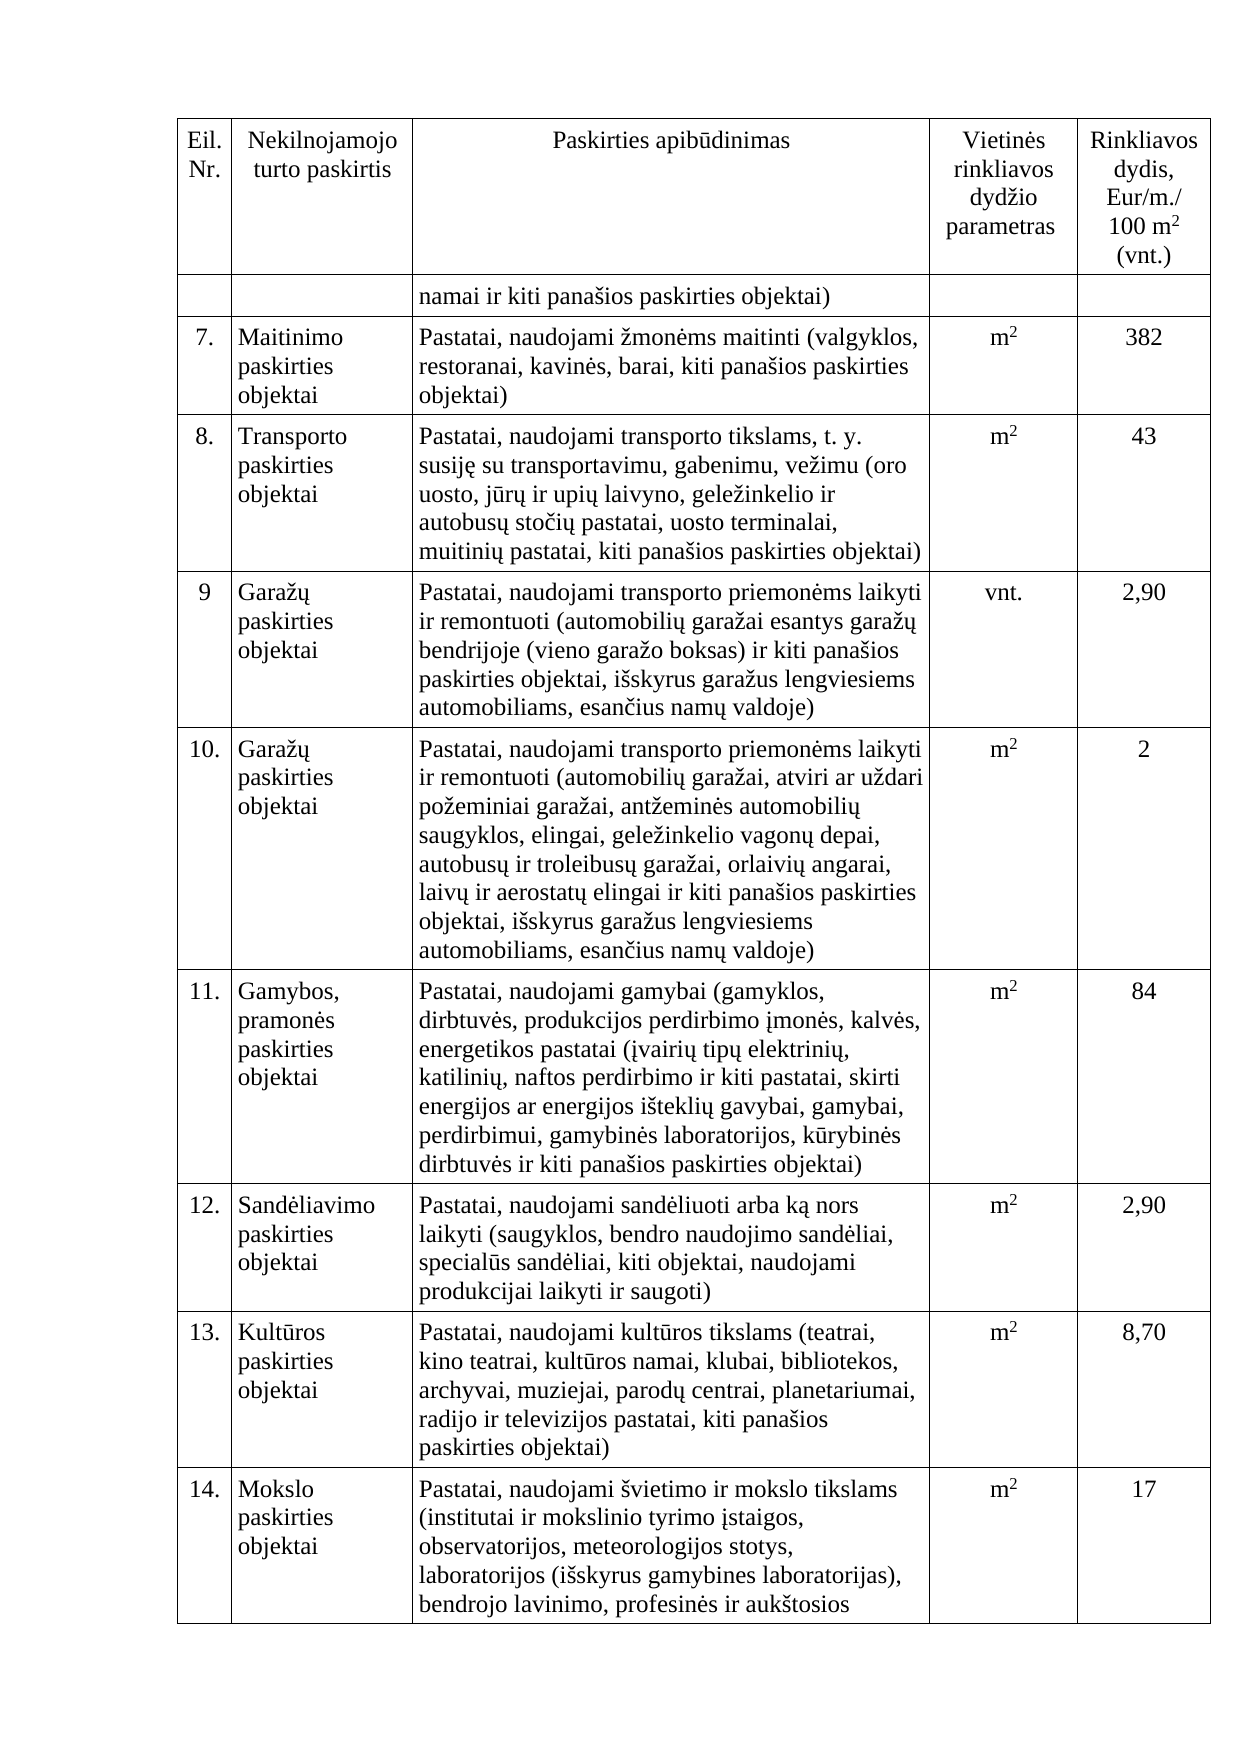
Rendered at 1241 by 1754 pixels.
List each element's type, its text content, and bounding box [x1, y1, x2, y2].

table_header Rinkliavos dydis, Eur/m./ 100 m2 (vnt.) [1078, 119, 1210, 274]
table_cell vnt. [930, 572, 1077, 727]
table_cell Mokslo paskirties objektai [232, 1468, 412, 1623]
table_cell 11. [178, 970, 231, 1183]
table_cell [1078, 275, 1210, 316]
table_cell 382 [1078, 317, 1210, 414]
table_cell [930, 275, 1077, 316]
table_cell 8,70 [1078, 1312, 1210, 1467]
table_cell 8. [178, 415, 231, 571]
table_cell 12. [178, 1184, 231, 1311]
table_cell Pastatai, naudojami švietimo ir mokslo tikslams (institutai ir mokslinio tyrimo įstaigos, observatorijos, meteorologijos stotys, laboratorijos (išskyrus gamybines laboratorijas), bendrojo lavinimo, profesinės ir aukštosios [413, 1468, 929, 1623]
table_cell m2 [930, 970, 1077, 1183]
table_cell m2 [930, 1468, 1077, 1623]
table_cell Transporto paskirties objektai [232, 415, 412, 571]
table_cell 43 [1078, 415, 1210, 571]
table_cell Pastatai, naudojami transporto tikslams, t. y. susiję su transportavimu, gabenimu, vežimu (oro uosto, jūrų ir upių laivyno, geležinkelio ir autobusų stočių pastatai, uosto terminalai, muitinių pastatai, kiti panašios paskirties objektai) [413, 415, 929, 571]
table_cell 2,90 [1078, 572, 1210, 727]
table_cell 13. [178, 1312, 231, 1467]
table_cell Gamybos, pramonės paskirties objektai [232, 970, 412, 1183]
table_cell 7. [178, 317, 231, 414]
table_cell Pastatai, naudojami kultūros tikslams (teatrai, kino teatrai, kultūros namai, klubai, bibliotekos, archyvai, muziejai, parodų centrai, planetariumai, radijo ir televizijos pastatai, kiti panašios paskirties objektai) [413, 1312, 929, 1467]
table_cell m2 [930, 317, 1077, 414]
table_cell Garažų paskirties objektai [232, 572, 412, 727]
table_cell 9 [178, 572, 231, 727]
table_header Paskirties apibūdinimas [413, 119, 929, 274]
table_cell Pastatai, naudojami žmonėms maitinti (valgyklos, restoranai, kavinės, barai, kiti panašios paskirties objektai) [413, 317, 929, 414]
table_cell Pastatai, naudojami gamybai (gamyklos, dirbtuvės, produkcijos perdirbimo įmonės, kalvės, energetikos pastatai (įvairių tipų elektrinių, katilinių, naftos perdirbimo ir kiti pastatai, skirti energijos ar energijos išteklių gavybai, gamybai, perdirbimui, gamybinės laboratorijos, kūrybinės dirbtuvės ir kiti panašios paskirties objektai) [413, 970, 929, 1183]
table_cell m2 [930, 1312, 1077, 1467]
table_header Nekilnojamojo turto paskirtis [232, 119, 412, 274]
table_cell Sandėliavimo paskirties objektai [232, 1184, 412, 1311]
table_cell Pastatai, naudojami transporto priemonėms laikyti ir remontuoti (automobilių garažai esantys garažų bendrijoje (vieno garažo boksas) ir kiti panašios paskirties objektai, išskyrus garažus lengviesiems automobiliams, esančius namų valdoje) [413, 572, 929, 727]
table_header Vietinės rinkliavos dydžio parametras [930, 119, 1077, 274]
table_cell 10. [178, 728, 231, 969]
table_cell 14. [178, 1468, 231, 1623]
table_cell Maitinimo paskirties objektai [232, 317, 412, 414]
table_cell Garažų paskirties objektai [232, 728, 412, 969]
table_cell m2 [930, 728, 1077, 969]
table_cell Kultūros paskirties objektai [232, 1312, 412, 1467]
table_cell m2 [930, 1184, 1077, 1311]
table_cell 84 [1078, 970, 1210, 1183]
table_cell [178, 275, 231, 316]
table_cell 2,90 [1078, 1184, 1210, 1311]
table_cell 17 [1078, 1468, 1210, 1623]
table_cell m2 [930, 415, 1077, 571]
table_cell 2 [1078, 728, 1210, 969]
table_cell [232, 275, 412, 316]
table_cell Pastatai, naudojami transporto priemonėms laikyti ir remontuoti (automobilių garažai, atviri ar uždari požeminiai garažai, antžeminės automobilių saugyklos, elingai, geležinkelio vagonų depai, autobusų ir troleibusų garažai, orlaivių angarai, laivų ir aerostatų elingai ir kiti panašios paskirties objektai, išskyrus garažus lengviesiems automobiliams, esančius namų valdoje) [413, 728, 929, 969]
table_cell Pastatai, naudojami sandėliuoti arba ką nors laikyti (saugyklos, bendro naudojimo sandėliai, specialūs sandėliai, kiti objektai, naudojami produkcijai laikyti ir saugoti) [413, 1184, 929, 1311]
table_cell namai ir kiti panašios paskirties objektai) [413, 275, 929, 316]
table_header Eil. Nr. [178, 119, 231, 274]
